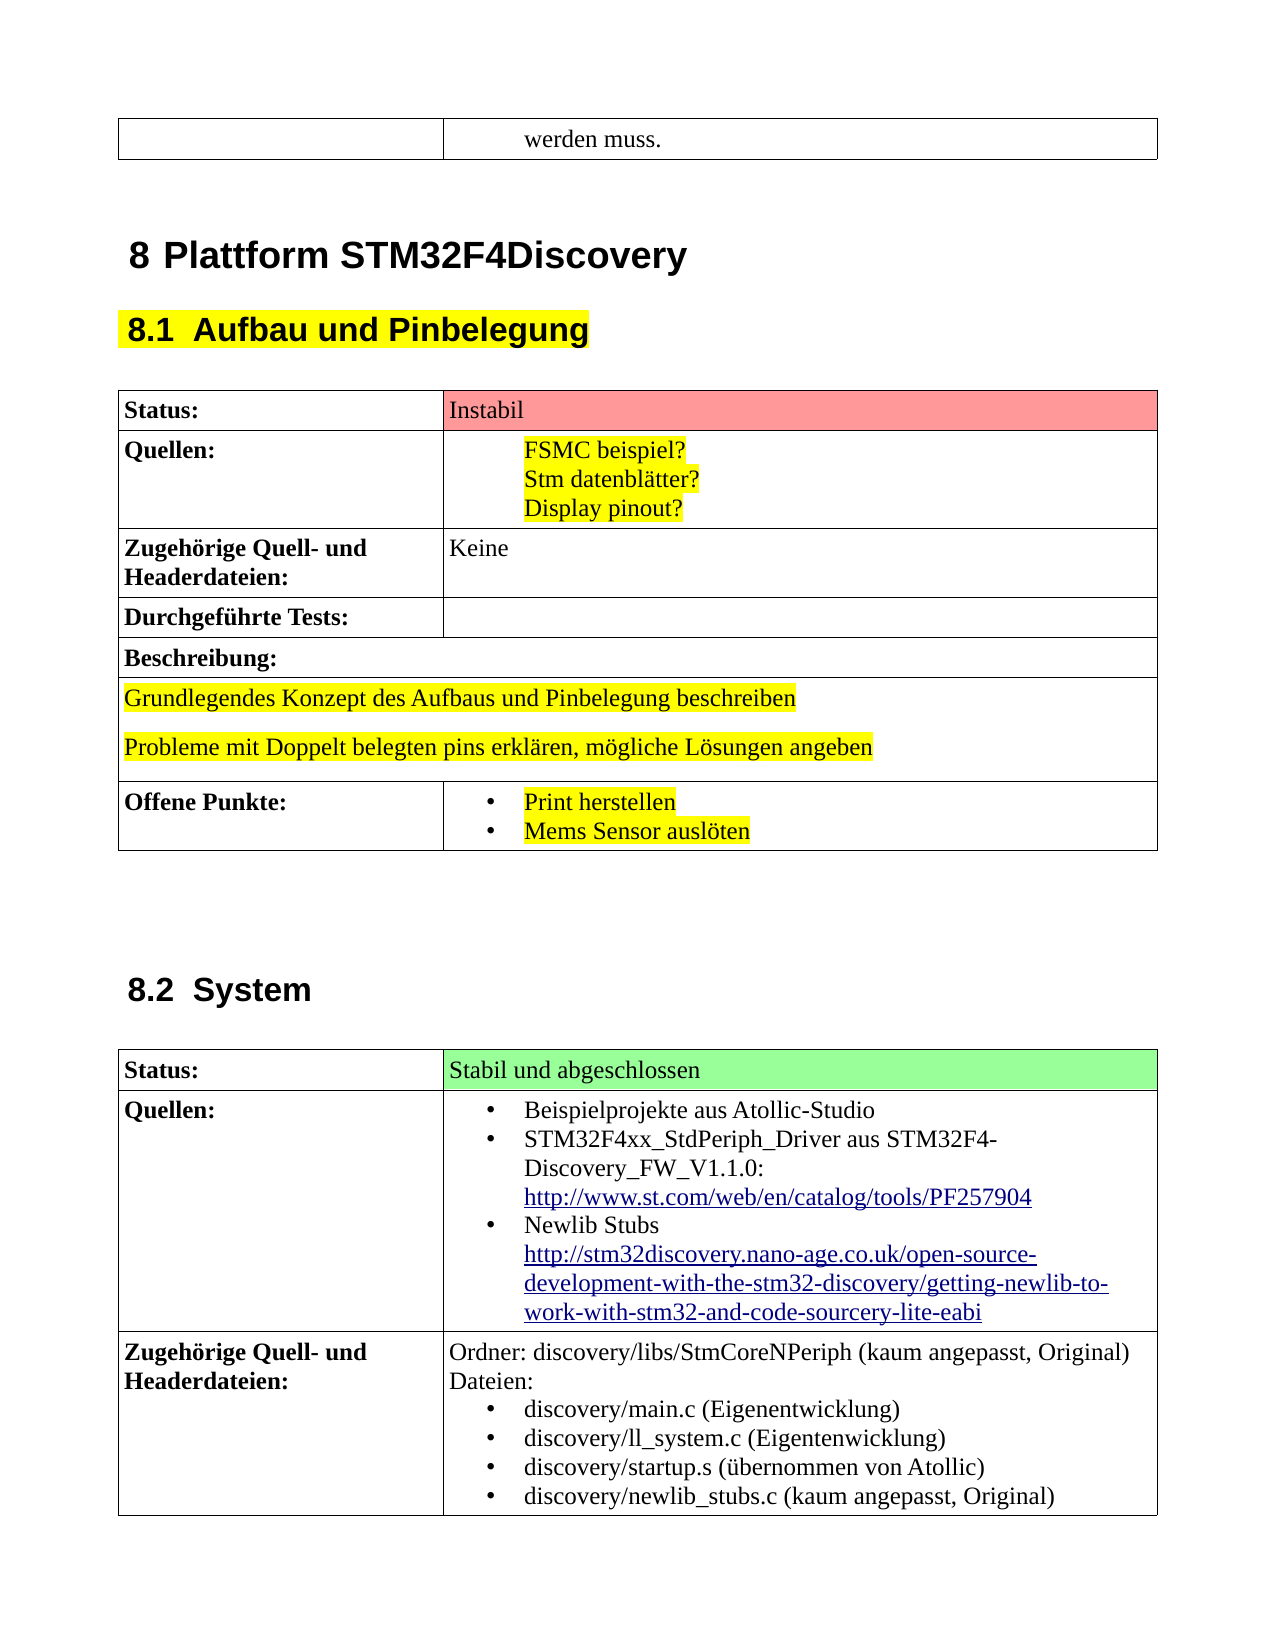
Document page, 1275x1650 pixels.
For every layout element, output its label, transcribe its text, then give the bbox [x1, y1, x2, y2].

table_cell Zugehörige Quell- und Headerdateien: [119, 1332, 443, 1515]
table_cell [444, 598, 1157, 637]
table_header Stabil und abgeschlossen [444, 1050, 1157, 1089]
table_cell Offene Punkte: [119, 782, 443, 850]
table_cell Durchgeführte Tests: [119, 598, 443, 637]
table_cell Grundlegendes Konzept des Aufbaus und Pinbelegung beschreiben Probleme mit Doppelt belegten pins erklären, mögliche Lösungen angeben [119, 678, 1157, 781]
table_cell Quellen: [119, 431, 443, 528]
table_header Status: [119, 1050, 443, 1089]
table_header Instabil [444, 391, 1157, 430]
table_cell Print herstellen Mems Sensor auslöten [444, 782, 1157, 850]
table_cell [119, 119, 443, 158]
table_cell Beispielprojekte aus Atollic-Studio STM32F4xx_StdPeriph_Driver aus STM32F4-Discovery_FW_V1.1.0: http://www.st.com/web/en/catalog/tools/PF257904 Newlib Stubs http://stm32discovery.nano-age.co.uk/open-source-development-with-the-stm32-discovery/getting-newlib-to-work-with-stm32-and-code-sourcery-lite-eabi [444, 1091, 1157, 1331]
table_cell FSMC beispiel? Stm datenblätter? Display pinout? [444, 431, 1157, 528]
table_cell Quellen: [119, 1091, 443, 1331]
table_cell Keine [444, 529, 1157, 597]
table_cell Ordner: discovery/libs/StmCoreNPeriph (kaum angepasst, Original) Dateien: discovery/main.c (Eigenentwicklung) discovery/ll_system.c (Eigentenwicklung) discovery/startup.s (übernommen von Atollic) discovery/newlib_stubs.c (kaum angepasst, Original) discovery/system_stm32f4xx.c (übernommen von Atollic) [444, 1332, 1157, 1515]
table_cell werden muss. [444, 119, 1157, 158]
subtitle Aufbau und Pinbelegung [118, 309, 1157, 348]
table_cell Beschreibung: [119, 638, 1157, 677]
subtitle System [118, 969, 1157, 1008]
subtitle Plattform STM32F4Discovery [118, 233, 1157, 276]
table_cell Zugehörige Quell- und Headerdateien: [119, 529, 443, 597]
table_header Status: [119, 391, 443, 430]
